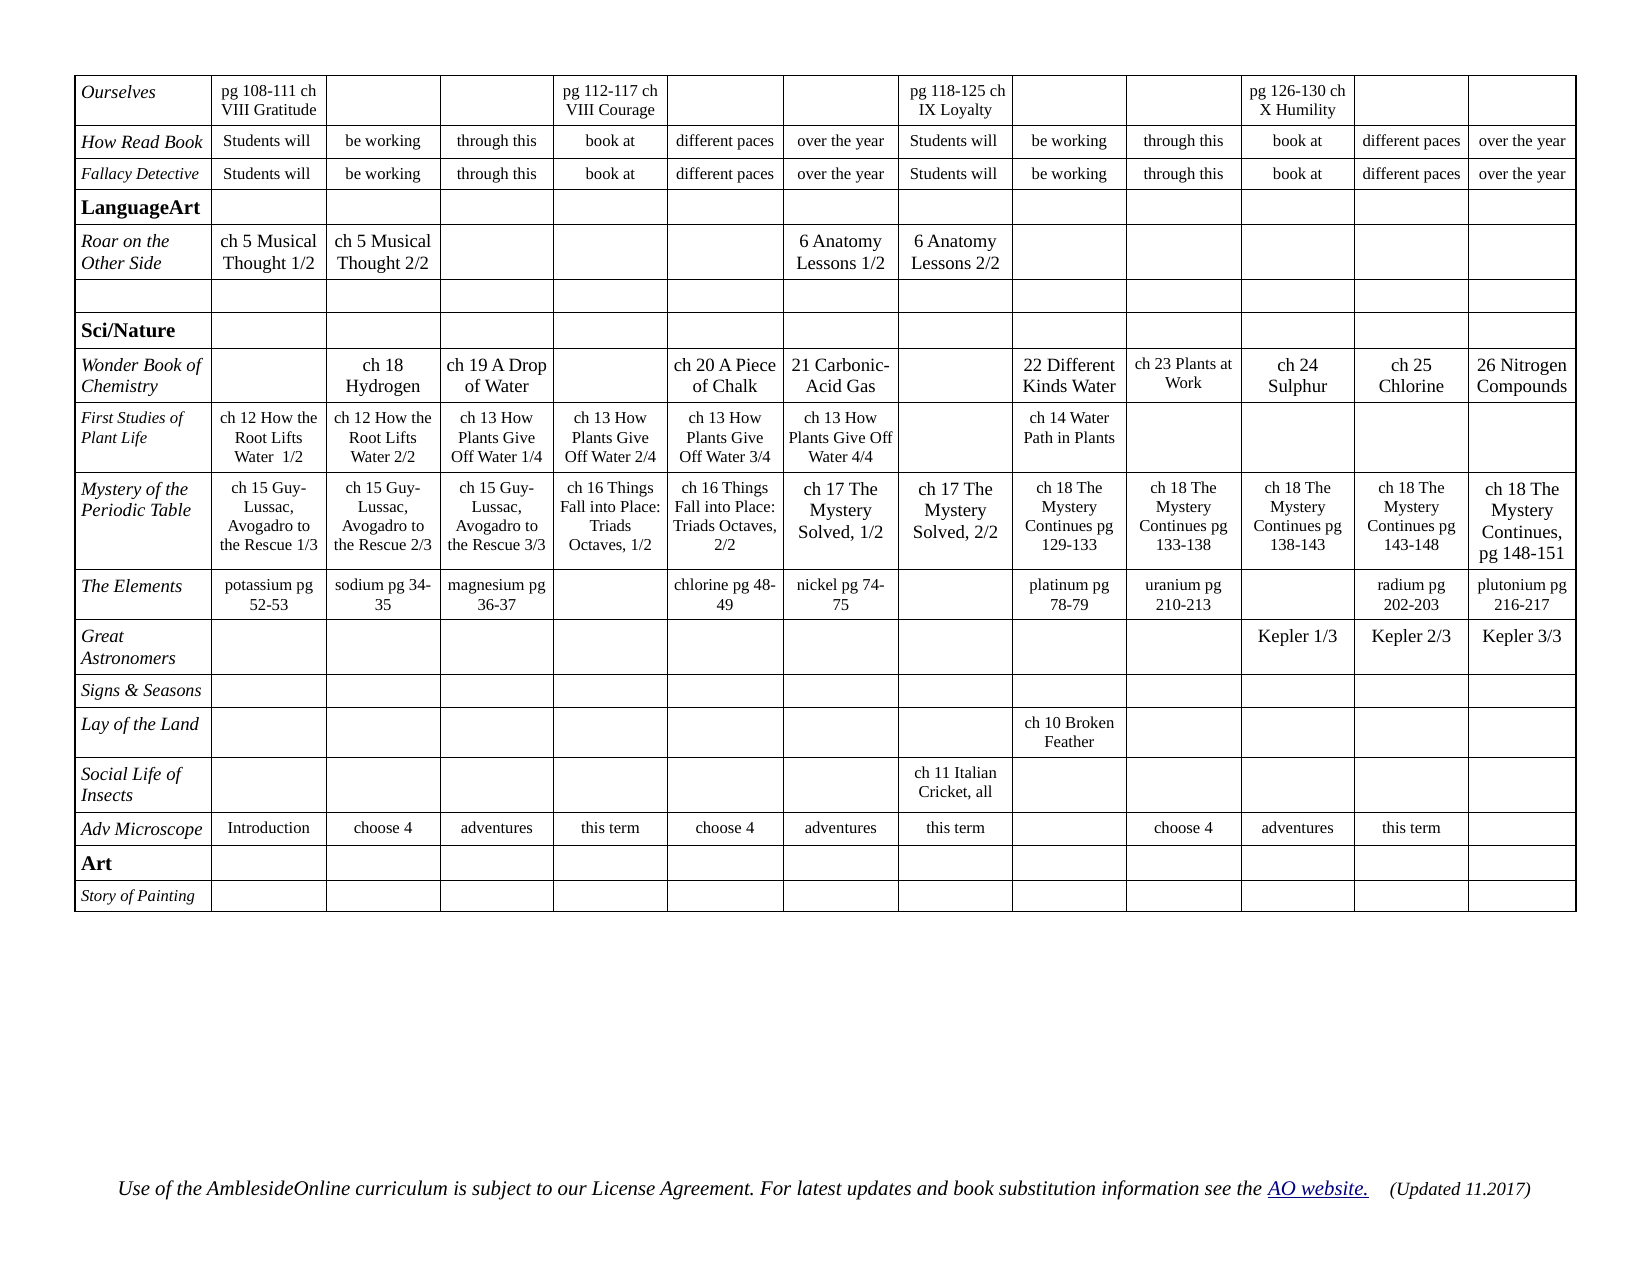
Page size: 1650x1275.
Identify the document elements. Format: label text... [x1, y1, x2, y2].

table_cell ch 13 How Plants Give Off Water 4/4 [784, 403, 898, 472]
table_cell Students will [899, 126, 1012, 158]
table_cell [899, 280, 1012, 312]
table_cell [1013, 881, 1126, 911]
table_cell book at [554, 126, 667, 158]
table_cell ch 12 How the Root Lifts Water 1/2 [212, 403, 326, 472]
table_cell [441, 76, 553, 125]
table_cell 6 Anatomy Lessons 2/2 [899, 225, 1012, 279]
table_cell ch 18 Hydrogen [327, 349, 440, 402]
table_cell [554, 313, 667, 348]
table_cell [668, 758, 783, 812]
table_cell [1469, 708, 1575, 757]
table_cell [327, 881, 440, 911]
table_cell ch 18 The Mystery Continues pg 129-133 [1013, 473, 1126, 569]
table_cell [554, 620, 667, 674]
table_cell [1242, 313, 1354, 348]
table_cell [1127, 758, 1241, 812]
table_cell The Elements [76, 570, 211, 619]
table_cell Roar on the Other Side [76, 225, 211, 279]
table_cell [212, 280, 326, 312]
table_cell through this [441, 159, 553, 189]
table_cell Fallacy Detective [76, 159, 211, 189]
table_cell choose 4 [327, 813, 440, 845]
table_cell ch 13 How Plants Give Off Water 1/4 [441, 403, 553, 472]
table_cell be working [327, 126, 440, 158]
table_cell [212, 349, 326, 402]
table_cell [784, 758, 898, 812]
table_cell be working [327, 159, 440, 189]
table_cell Social Life of Insects [76, 758, 211, 812]
table_cell [441, 225, 553, 279]
table_cell [899, 881, 1012, 911]
table_cell [1242, 846, 1354, 880]
table_cell [1469, 190, 1575, 224]
table_cell [441, 708, 553, 757]
table_cell [212, 708, 326, 757]
table_cell [554, 708, 667, 757]
table_cell Mystery of the Periodic Table [76, 473, 211, 569]
table_cell Kepler 3/3 [1469, 620, 1575, 674]
table_cell [327, 280, 440, 312]
table_cell book at [1242, 126, 1354, 158]
table_cell [899, 190, 1012, 224]
table_cell [327, 758, 440, 812]
table_cell 21 Carbonic-Acid Gas [784, 349, 898, 402]
table_cell [1127, 225, 1241, 279]
table_cell over the year [784, 126, 898, 158]
table_cell ch 24 Sulphur [1242, 349, 1354, 402]
table_cell [441, 881, 553, 911]
table_cell [1469, 758, 1575, 812]
table_cell [212, 846, 326, 880]
table_cell [1355, 190, 1468, 224]
table_cell radium pg 202-203 [1355, 570, 1468, 619]
table_cell Adv Microscope [76, 813, 211, 845]
table_cell over the year [1469, 159, 1575, 189]
table_cell platinum pg 78-79 [1013, 570, 1126, 619]
table_cell ch 23 Plants at Work [1127, 349, 1241, 402]
table_cell [1242, 881, 1354, 911]
table_cell [554, 190, 667, 224]
table_cell [1469, 813, 1575, 845]
table_cell [899, 708, 1012, 757]
table_cell through this [1127, 126, 1241, 158]
table_cell [1013, 813, 1126, 845]
table_cell [668, 675, 783, 707]
table_cell adventures [784, 813, 898, 845]
table_cell ch 15 Guy-Lussac, Avogadro to the Rescue 3/3 [441, 473, 553, 569]
table_cell over the year [1469, 126, 1575, 158]
table_cell Students will [212, 159, 326, 189]
table_cell [212, 620, 326, 674]
table_cell [212, 675, 326, 707]
table_cell [1469, 675, 1575, 707]
table_cell [784, 846, 898, 880]
table_cell ch 16 Things Fall into Place: Triads Octaves, 2/2 [668, 473, 783, 569]
table_cell different paces [668, 126, 783, 158]
table_cell [554, 280, 667, 312]
table_cell ch 18 The Mystery Continues pg 138-143 [1242, 473, 1354, 569]
table_cell [784, 620, 898, 674]
table_cell [327, 846, 440, 880]
table_cell [1127, 708, 1241, 757]
table_cell [784, 708, 898, 757]
table_cell ch 11 Italian Cricket, all [899, 758, 1012, 812]
table_cell 6 Anatomy Lessons 1/2 [784, 225, 898, 279]
table_cell ch 5 Musical Thought 1/2 [212, 225, 326, 279]
table_cell [554, 225, 667, 279]
table_cell [1469, 76, 1575, 125]
table_cell [554, 570, 667, 619]
table_cell be working [1013, 159, 1126, 189]
table_cell [76, 280, 211, 312]
table_cell [1355, 758, 1468, 812]
table_cell ch 19 A Drop of Water [441, 349, 553, 402]
table_cell [441, 675, 553, 707]
table_cell [1013, 313, 1126, 348]
table_cell [668, 846, 783, 880]
table_cell uranium pg 210-213 [1127, 570, 1241, 619]
table_cell [1355, 403, 1468, 472]
table_cell [441, 758, 553, 812]
table_cell adventures [441, 813, 553, 845]
table_cell [784, 881, 898, 911]
table_cell Students will [212, 126, 326, 158]
table_cell magnesium pg 36-37 [441, 570, 553, 619]
table_cell [1013, 225, 1126, 279]
table_cell [1127, 76, 1241, 125]
table_cell Story of Painting [76, 881, 211, 911]
table_cell this term [1355, 813, 1468, 845]
table_cell plutonium pg 216-217 [1469, 570, 1575, 619]
table_cell [1013, 620, 1126, 674]
table_cell chlorine pg 48-49 [668, 570, 783, 619]
table_cell [1127, 620, 1241, 674]
table_cell [899, 570, 1012, 619]
table_cell [668, 76, 783, 125]
table_cell How Read Book [76, 126, 211, 158]
table_cell 26 Nitrogen Compounds [1469, 349, 1575, 402]
table_cell [899, 620, 1012, 674]
table_cell ch 17 The Mystery Solved, 2/2 [899, 473, 1012, 569]
table_cell [1127, 881, 1241, 911]
table_cell LanguageArt [76, 190, 211, 224]
table_cell [784, 190, 898, 224]
table_cell Students will [899, 159, 1012, 189]
table_cell [1242, 708, 1354, 757]
table_cell Great Astronomers [76, 620, 211, 674]
table_cell book at [554, 159, 667, 189]
table_cell [1469, 846, 1575, 880]
table_cell [1127, 190, 1241, 224]
table_cell [668, 313, 783, 348]
table_cell [1355, 280, 1468, 312]
table_cell [668, 190, 783, 224]
table_cell [212, 313, 326, 348]
table_cell adventures [1242, 813, 1354, 845]
table_cell pg 112-117 ch VIII Courage [554, 76, 667, 125]
table_cell [1355, 675, 1468, 707]
table_cell ch 5 Musical Thought 2/2 [327, 225, 440, 279]
table_cell First Studies of Plant Life [76, 403, 211, 472]
table_cell [784, 313, 898, 348]
table_cell [1469, 280, 1575, 312]
table_cell [668, 708, 783, 757]
table_cell [784, 76, 898, 125]
table_cell [1242, 280, 1354, 312]
table_cell [212, 758, 326, 812]
table_cell this term [554, 813, 667, 845]
table_cell different paces [1355, 159, 1468, 189]
table_cell [1013, 758, 1126, 812]
table_cell ch 14 Water Path in Plants [1013, 403, 1126, 472]
table_cell ch 18 The Mystery Continues, pg 148-151 [1469, 473, 1575, 569]
table_cell [1355, 846, 1468, 880]
table_cell choose 4 [1127, 813, 1241, 845]
table_cell ch 13 How Plants Give Off Water 3/4 [668, 403, 783, 472]
table_cell [1013, 190, 1126, 224]
table_cell [1355, 313, 1468, 348]
table_cell Art [76, 846, 211, 880]
table_cell [212, 881, 326, 911]
table_cell [1242, 570, 1354, 619]
table_cell [668, 620, 783, 674]
table_cell [327, 708, 440, 757]
table_cell [327, 313, 440, 348]
table_cell different paces [1355, 126, 1468, 158]
table_cell [1469, 403, 1575, 472]
table_cell Ourselves [76, 76, 211, 125]
table_cell pg 108-111 ch VIII Gratitude [212, 76, 326, 125]
table_cell pg 118-125 ch IX Loyalty [899, 76, 1012, 125]
table_cell [1242, 675, 1354, 707]
table_cell be working [1013, 126, 1126, 158]
table_cell [1469, 313, 1575, 348]
table_cell through this [441, 126, 553, 158]
table_cell [1355, 76, 1468, 125]
table_cell [1127, 280, 1241, 312]
table_cell [1355, 708, 1468, 757]
table_cell Kepler 1/3 [1242, 620, 1354, 674]
table_cell [554, 349, 667, 402]
table_cell different paces [668, 159, 783, 189]
table_cell ch 10 Broken Feather [1013, 708, 1126, 757]
table_cell [1242, 225, 1354, 279]
table_cell [1242, 758, 1354, 812]
table_cell [441, 620, 553, 674]
table_cell Sci/Nature [76, 313, 211, 348]
table_cell [668, 881, 783, 911]
table_cell ch 15 Guy-Lussac, Avogadro to the Rescue 1/3 [212, 473, 326, 569]
table_cell ch 15 Guy-Lussac, Avogadro to the Rescue 2/3 [327, 473, 440, 569]
table_cell [441, 313, 553, 348]
table_cell [668, 225, 783, 279]
table_cell [554, 758, 667, 812]
table_cell [899, 349, 1012, 402]
table_cell nickel pg 74-75 [784, 570, 898, 619]
table_cell [441, 190, 553, 224]
table_cell [327, 190, 440, 224]
table_cell [1013, 846, 1126, 880]
table_cell [899, 846, 1012, 880]
table_cell through this [1127, 159, 1241, 189]
table_cell [899, 675, 1012, 707]
table_cell Wonder Book of Chemistry [76, 349, 211, 402]
table_cell [784, 675, 898, 707]
table_cell ch 13 How Plants Give Off Water 2/4 [554, 403, 667, 472]
table_cell [554, 675, 667, 707]
table_cell [899, 403, 1012, 472]
table_cell potassium pg 52-53 [212, 570, 326, 619]
table_cell [441, 846, 553, 880]
table_cell [554, 881, 667, 911]
table_cell [212, 190, 326, 224]
table_cell [1355, 881, 1468, 911]
table_cell [327, 675, 440, 707]
table_cell [1469, 881, 1575, 911]
table_cell ch 18 The Mystery Continues pg 143-148 [1355, 473, 1468, 569]
table_cell book at [1242, 159, 1354, 189]
table_cell [1013, 280, 1126, 312]
table_cell ch 12 How the Root Lifts Water 2/2 [327, 403, 440, 472]
table_cell [1013, 76, 1126, 125]
table_cell [784, 280, 898, 312]
table_cell pg 126-130 ch X Humility [1242, 76, 1354, 125]
table_cell ch 18 The Mystery Continues pg 133-138 [1127, 473, 1241, 569]
table_cell [554, 846, 667, 880]
table_cell [1127, 313, 1241, 348]
table_cell Kepler 2/3 [1355, 620, 1468, 674]
table_cell ch 20 A Piece of Chalk [668, 349, 783, 402]
table_cell Introduction [212, 813, 326, 845]
table_cell [1013, 675, 1126, 707]
table_cell ch 17 The Mystery Solved, 1/2 [784, 473, 898, 569]
table_cell [1127, 846, 1241, 880]
table_cell ch 25 Chlorine [1355, 349, 1468, 402]
table_cell this term [899, 813, 1012, 845]
table_cell 22 Different Kinds Water [1013, 349, 1126, 402]
table_cell [327, 76, 440, 125]
table_cell choose 4 [668, 813, 783, 845]
table_cell sodium pg 34-35 [327, 570, 440, 619]
table_cell [1127, 675, 1241, 707]
table_cell Lay of the Land [76, 708, 211, 757]
table_cell ch 16 Things Fall into Place: Triads Octaves, 1/2 [554, 473, 667, 569]
table_cell over the year [784, 159, 898, 189]
table_cell [668, 280, 783, 312]
table_cell [1355, 225, 1468, 279]
table_cell Signs & Seasons [76, 675, 211, 707]
table_cell [1242, 190, 1354, 224]
table_cell [1127, 403, 1241, 472]
table_cell [327, 620, 440, 674]
table_cell [899, 313, 1012, 348]
table_cell [1469, 225, 1575, 279]
table_cell [441, 280, 553, 312]
table_cell [1242, 403, 1354, 472]
